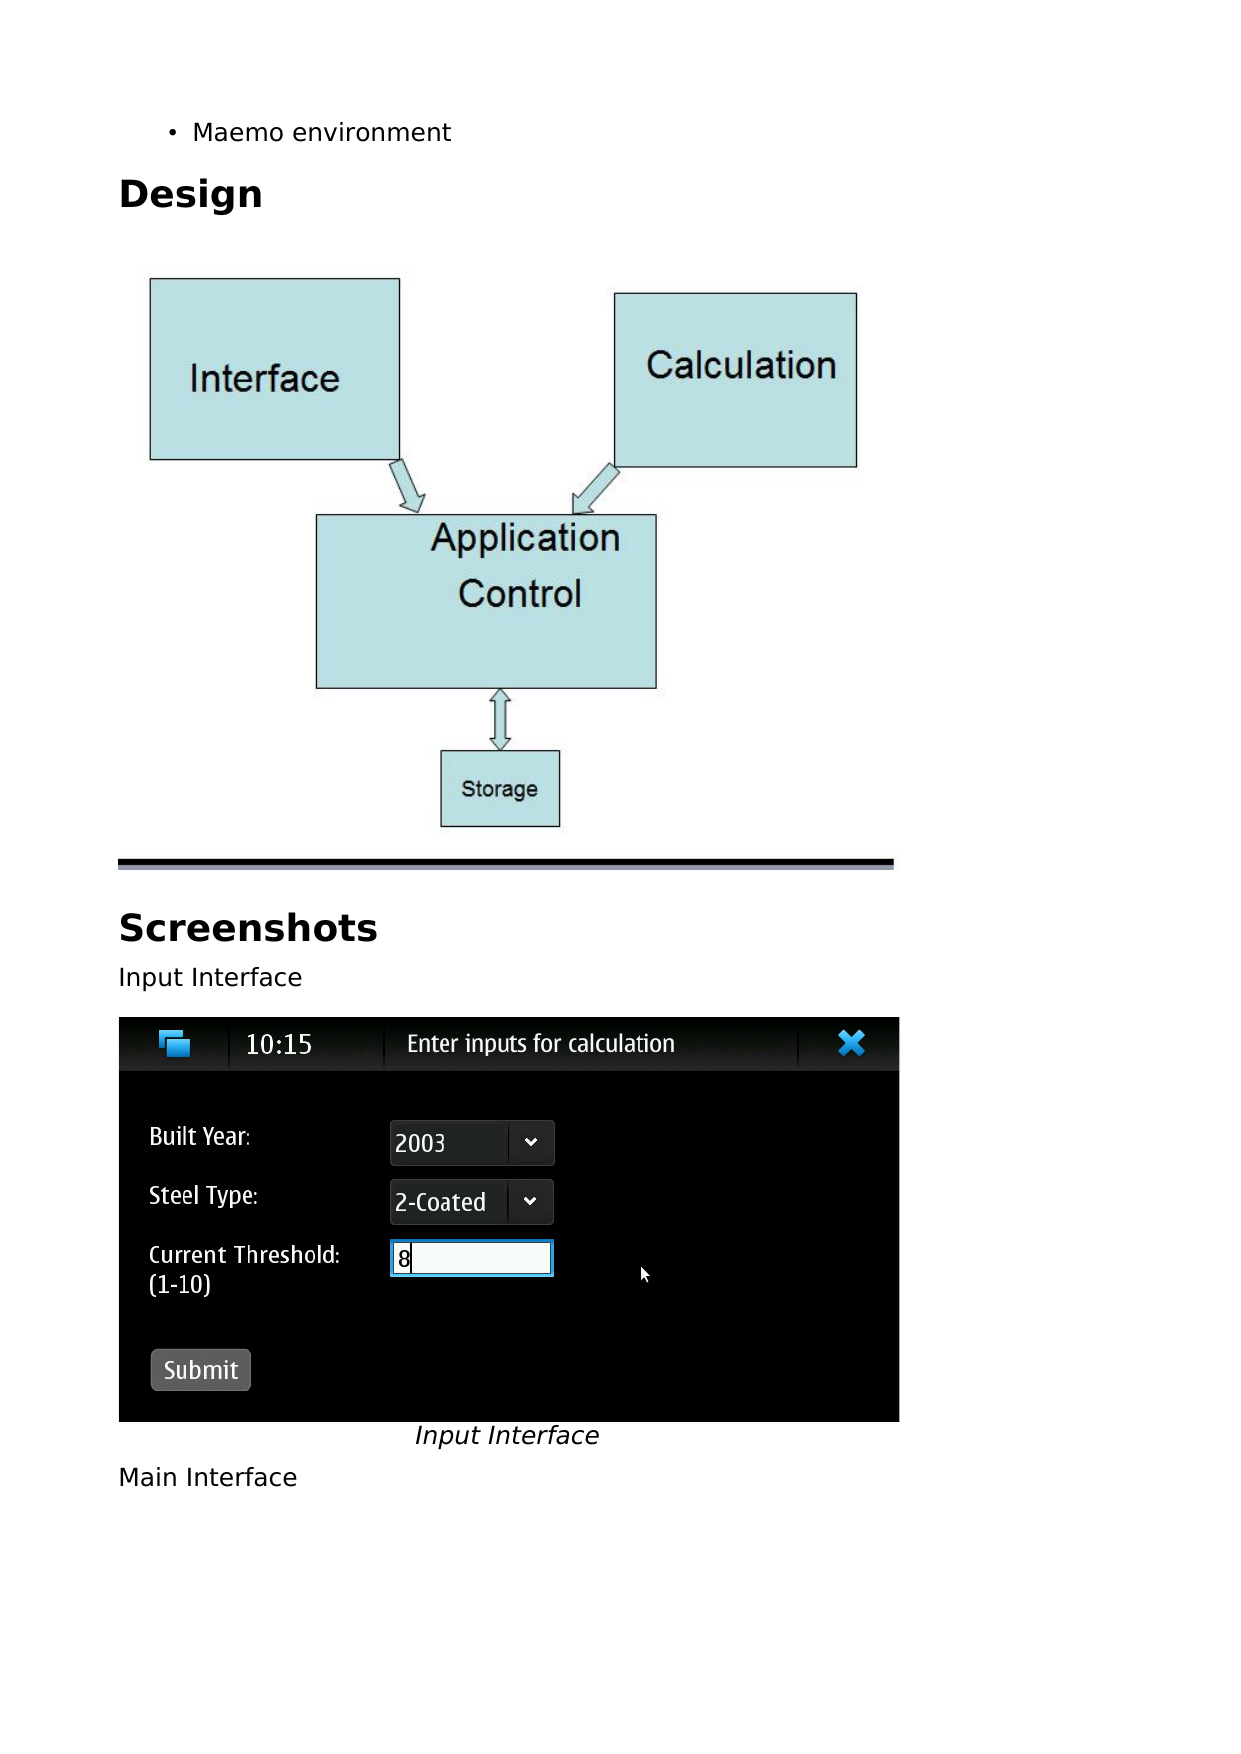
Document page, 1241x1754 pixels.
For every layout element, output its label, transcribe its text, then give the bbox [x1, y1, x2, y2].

subtitle Design [118, 172, 1122, 216]
picture [118, 1017, 900, 1422]
list Maemo environment [177, 118, 1122, 147]
text Main Interface [118, 1463, 1122, 1492]
text Input Interface [118, 963, 1122, 992]
subtitle Screenshots [118, 907, 1122, 950]
picture [118, 228, 900, 870]
text Input Interface [118, 1422, 899, 1451]
